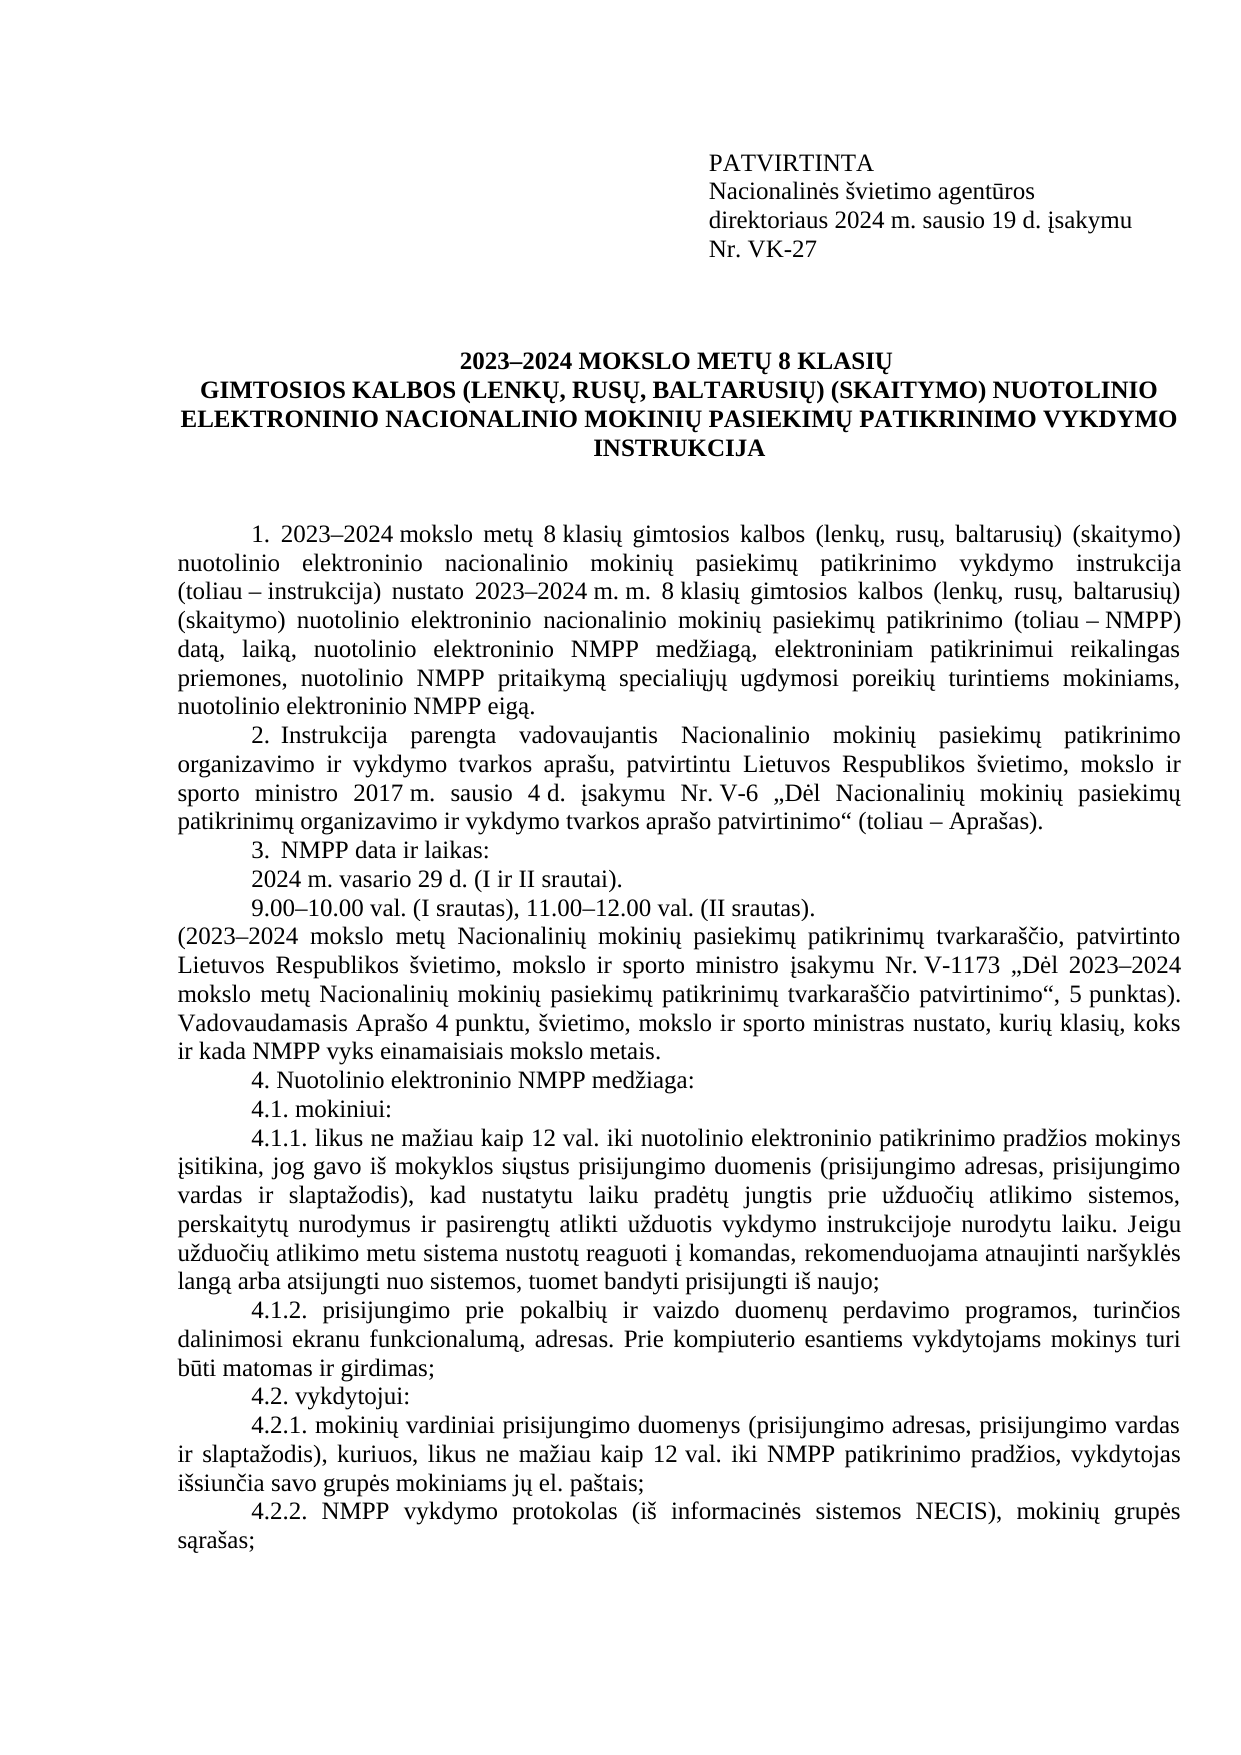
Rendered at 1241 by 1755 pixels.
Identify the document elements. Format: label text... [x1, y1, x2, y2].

text 2. Instrukcija parengta vadovaujantis Nacionalinio mokinių pasiekimų patikrinimo organizavimo ir vykdymo tvarkos aprašu, patvirtintu Lietuvos Respublikos švietimo, mokslo ir sporto ministro 2017 m. sausio 4 d. įsakymu Nr. V-6 „Dėl Nacionalinių mokinių pasiekimų patikrinimų organizavimo ir vykdymo tvarkos aprašo patvirtinimo“ (toliau – Aprašas). [177, 720, 1181, 835]
text 3. NMPP data ir laikas: [207, 835, 1181, 864]
text Nr. VK-27 [177, 234, 1181, 263]
text 2024 m. vasario 29 d. (I ir II srautai). [251, 864, 1181, 893]
text PATVIRTINTA [177, 148, 1181, 176]
text (2023–2024 mokslo metų Nacionalinių mokinių pasiekimų patikrinimų tvarkaraščio, patvirtinto Lietuvos Respublikos švietimo, mokslo ir sporto ministro įsakymu Nr. V-1173 „Dėl 2023–2024 mokslo metų Nacionalinių mokinių pasiekimų patikrinimų tvarkaraščio patvirtinimo“, 5 punktas). Vadovaudamasis Aprašo 4 punktu, švietimo, mokslo ir sporto ministras nustato, kurių klasių, koks ir kada NMPP vyks einamaisiais mokslo metais. [177, 921, 1181, 1065]
text Nacionalinės švietimo agentūros [177, 176, 1181, 205]
text 2023–2024 MOKSLO METŲ 8 KLASIŲ [177, 346, 1181, 375]
text 4.2.2. NMPP vykdymo protokolas (iš informacinės sistemos NECIS), mokinių grupės sąrašas; [177, 1496, 1181, 1554]
text 4.2.1. mokinių vardiniai prisijungimo duomenys (prisijungimo adresas, prisijungimo vardas ir slaptažodis), kuriuos, likus ne mažiau kaip 12 val. iki NMPP patikrinimo pradžios, vykdytojas išsiunčia savo grupės mokiniams jų el. paštais; [177, 1410, 1181, 1496]
text 4.2. vykdytojui: [177, 1381, 1181, 1410]
text 9.00–10.00 val. (I srautas), 11.00–12.00 val. (II srautas). [177, 893, 1181, 921]
text GIMTOSIOS KALBOS (LENKŲ, RUSŲ, BALTARUSIŲ) (SKAITYMO) NUOTOLINIO ELEKTRONINIO NACIONALINIO MOKINIŲ PASIEKIMŲ PATIKRINIMO VYKDYMO INSTRUKCIJA [177, 375, 1181, 461]
text 4.1.2. prisijungimo prie pokalbių ir vaizdo duomenų perdavimo programos, turinčios dalinimosi ekranu funkcionalumą, adresas. Prie kompiuterio esantiems vykdytojams mokinys turi būti matomas ir girdimas; [177, 1295, 1181, 1381]
text 1. 2023–2024 mokslo metų 8 klasių gimtosios kalbos (lenkų, rusų, baltarusių) (skaitymo) nuotolinio elektroninio nacionalinio mokinių pasiekimų patikrinimo vykdymo instrukcija (toliau – instrukcija) nustato 2023–2024 m. m. 8 klasių gimtosios kalbos (lenkų, rusų, baltarusių) (skaitymo) nuotolinio elektroninio nacionalinio mokinių pasiekimų patikrinimo (toliau – NMPP) datą, laiką, nuotolinio elektroninio NMPP medžiagą, elektroniniam patikrinimui reikalingas priemones, nuotolinio NMPP pritaikymą specialiųjų ugdymosi poreikių turintiems mokiniams, nuotolinio elektroninio NMPP eigą. [177, 519, 1181, 720]
text 4.1.1. likus ne mažiau kaip 12 val. iki nuotolinio elektroninio patikrinimo pradžios mokinys įsitikina, jog gavo iš mokyklos siųstus prisijungimo duomenis (prisijungimo adresas, prisijungimo vardas ir slaptažodis), kad nustatytu laiku pradėtų jungtis prie užduočių atlikimo sistemos, perskaitytų nurodymus ir pasirengtų atlikti užduotis vykdymo instrukcijoje nurodytu laiku. Jeigu užduočių atlikimo metu sistema nustotų reaguoti į komandas, rekomenduojama atnaujinti naršyklės langą arba atsijungti nuo sistemos, tuomet bandyti prisijungti iš naujo; [177, 1123, 1181, 1295]
text 4.1. mokiniui: [177, 1094, 1181, 1123]
text 4. Nuotolinio elektroninio NMPP medžiaga: [177, 1065, 1181, 1094]
text direktoriaus 2024 m. sausio 19 d. įsakymu [177, 205, 1181, 234]
